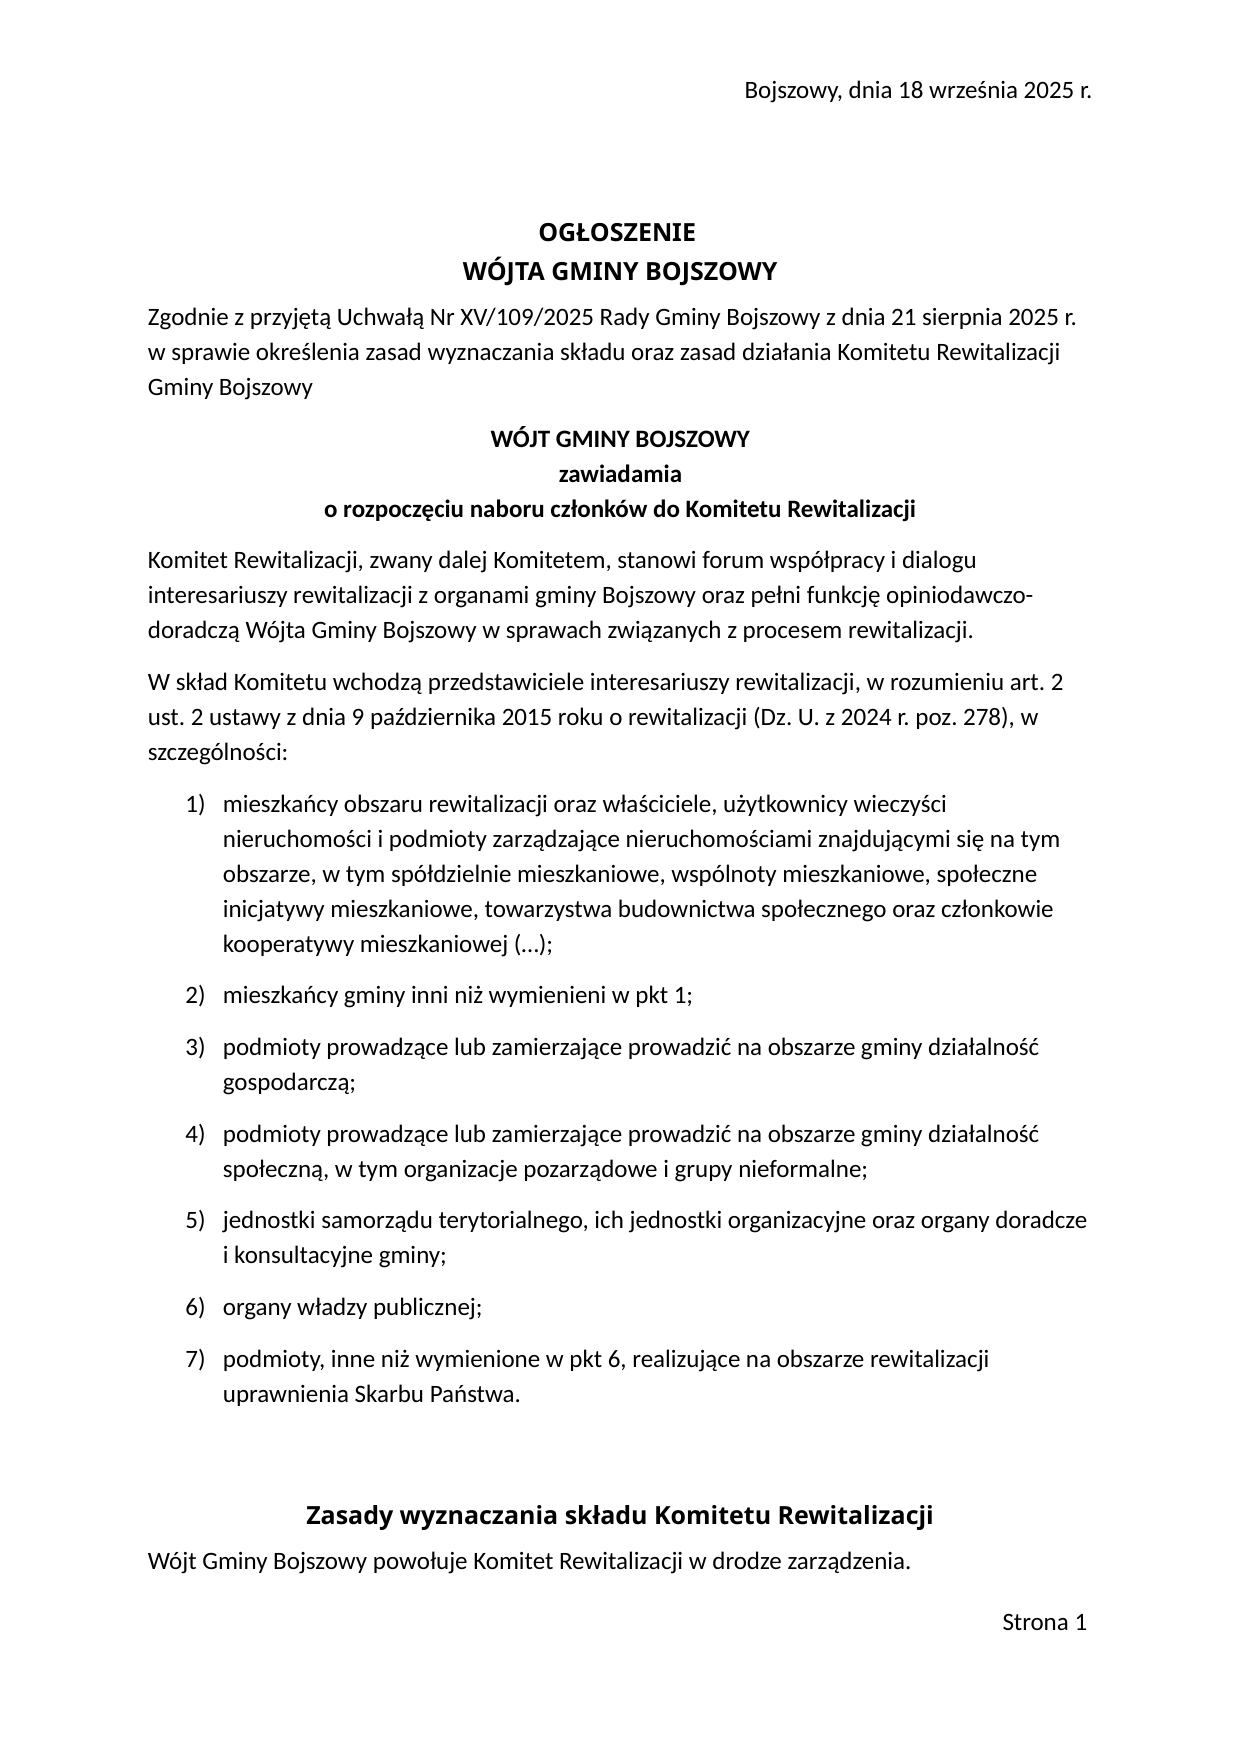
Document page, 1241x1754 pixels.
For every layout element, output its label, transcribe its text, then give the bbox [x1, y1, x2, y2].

subtitle Zasady wyznaczania składu Komitetu Rewitalizacji [148, 1498, 1093, 1532]
text W skład Komitetu wchodzą przedstawiciele interesariuszy rewitalizacji, w rozumieniu art. 2 ust. 2 ustawy z dnia 9 października 2015 roku o rewitalizacji (Dz. U. z 2024 r. poz. 278), w szczególności: [148, 666, 1093, 767]
list podmioty prowadzące lub zamierzające prowadzić na obszarze gminy działalność społeczną, w tym organizacje pozarządowe i grupy nieformalne; [185, 1118, 1093, 1183]
list mieszkańcy gminy inni niż wymienieni w pkt 1; [185, 979, 1093, 1010]
text Bojszowy, dnia 18 września 2025 r. [148, 74, 1093, 104]
text Komitet Rewitalizacji, zwany dalej Komitetem, stanowi forum współpracy i dialogu interesariuszy rewitalizacji z organami gminy Bojszowy oraz pełni funkcję opiniodawczo-doradczą Wójta Gminy Bojszowy w sprawach związanych z procesem rewitalizacji. [148, 544, 1093, 645]
list podmioty prowadzące lub zamierzające prowadzić na obszarze gminy działalność gospodarczą; [185, 1031, 1093, 1097]
list mieszkańcy obszaru rewitalizacji oraz właściciele, użytkownicy wieczyści nieruchomości i podmioty zarządzające nieruchomościami znajdującymi się na tym obszarze, w tym spółdzielnie mieszkaniowe, wspólnoty mieszkaniowe, społeczne inicjatywy mieszkaniowe, towarzystwa budownictwa społecznego oraz członkowie kooperatywy mieszkaniowej (…); [185, 788, 1093, 958]
list jednostki samorządu terytorialnego, ich jednostki organizacyjne oraz organy doradcze i konsultacyjne gminy; [185, 1204, 1093, 1270]
text Wójt Gminy Bojszowy powołuje Komitet Rewitalizacji w drodze zarządzenia. [148, 1545, 1093, 1576]
text WÓJT GMINY BOJSZOWY zawiadamia o rozpoczęciu naboru członków do Komitetu Rewitalizacji [148, 423, 1093, 523]
list organy władzy publicznej; [185, 1291, 1093, 1322]
list podmioty, inne niż wymienione w pkt 6, realizujące na obszarze rewitalizacji uprawnienia Skarbu Państwa. [185, 1343, 1093, 1408]
subtitle OGŁOSZENIE WÓJTA GMINY BOJSZOWY [148, 214, 1093, 288]
text Zgodnie z przyjętą Uchwałą Nr XV/109/2025 Rady Gminy Bojszowy z dnia 21 sierpnia 2025 r. w sprawie określenia zasad wyznaczania składu oraz zasad działania Komitetu Rewitalizacji Gminy Bojszowy [148, 301, 1093, 402]
